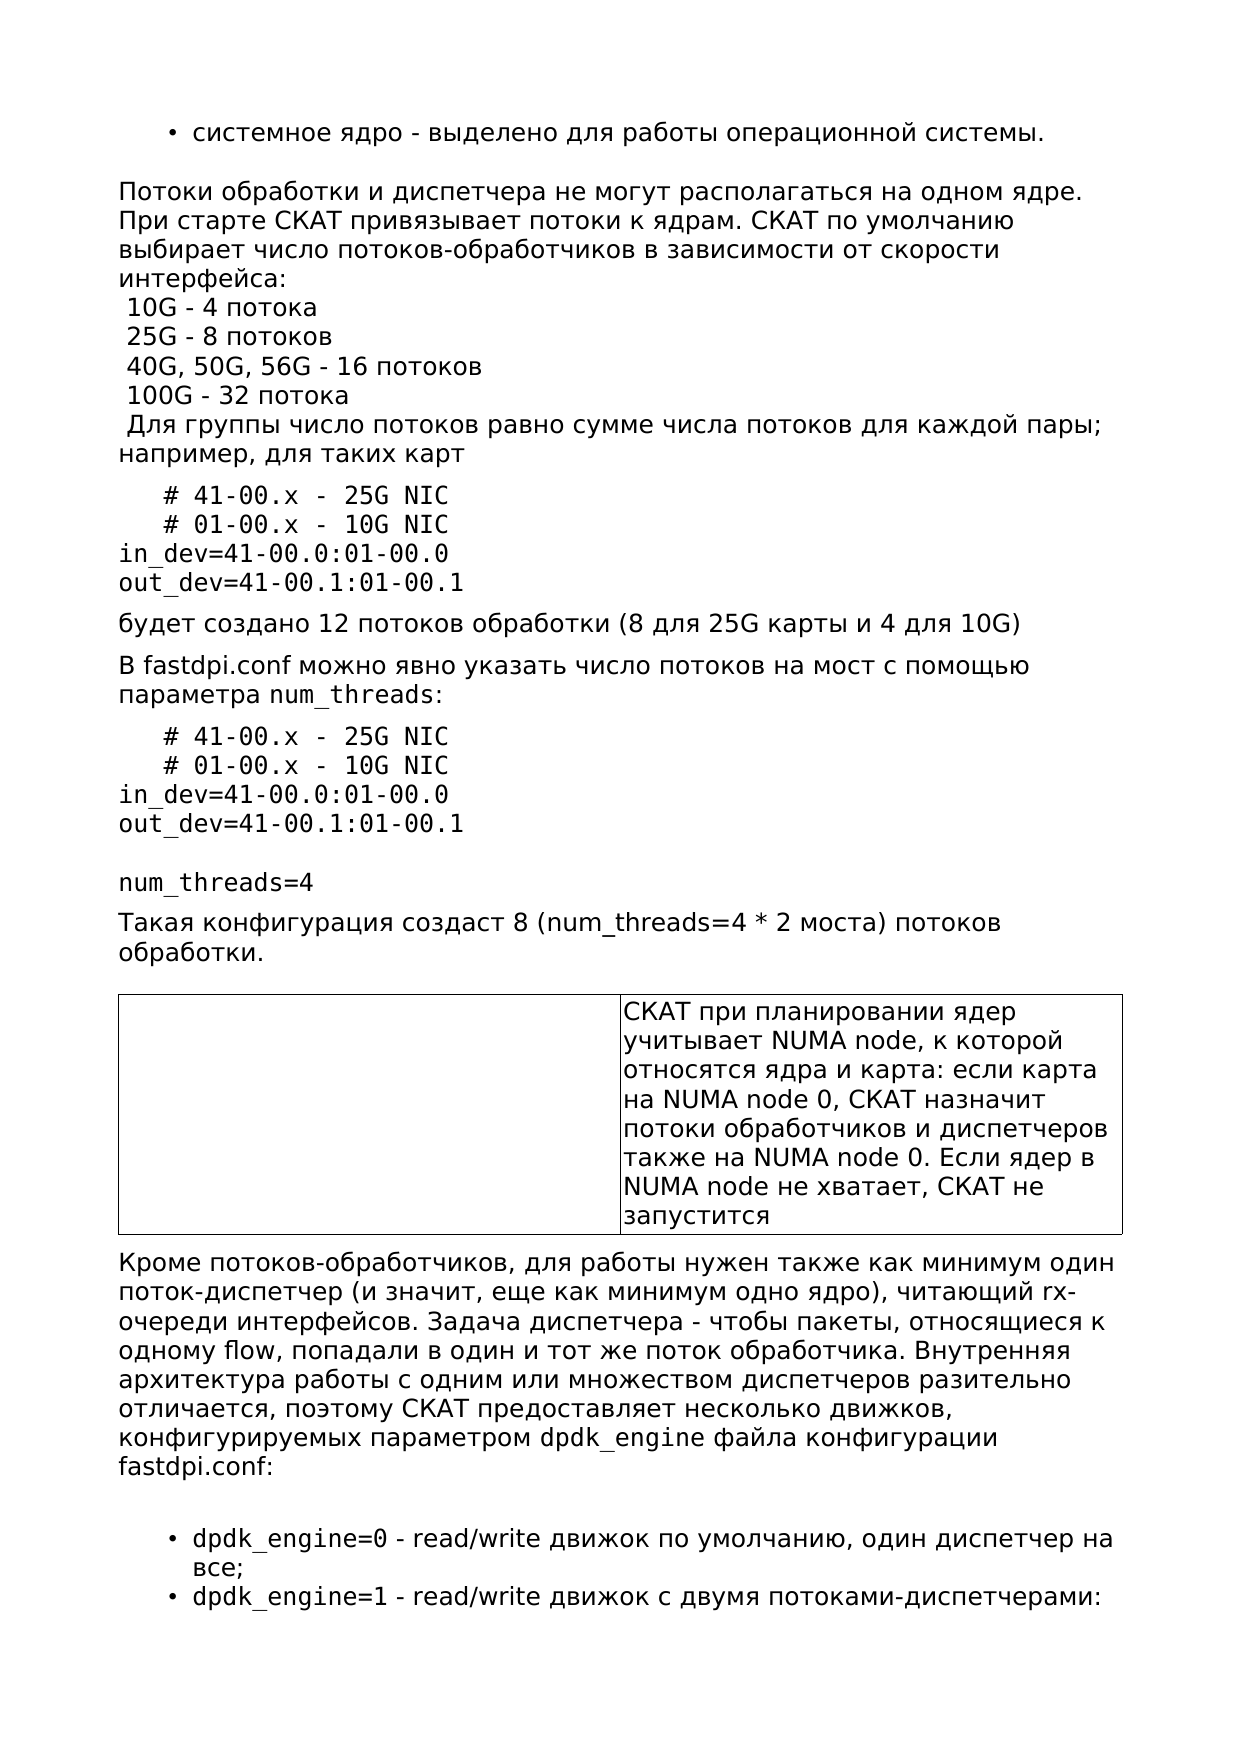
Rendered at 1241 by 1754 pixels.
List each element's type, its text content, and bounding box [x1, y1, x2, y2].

text # 41-00.x - 25G NIC # 01-00.x - 10G NIC in_dev=41-00.0:01-00.0 out_dev=41-00.1:01-00.1 num_threads=4 [118, 722, 1122, 897]
list dpdk_engine=0 - read/write движок по умолчанию, один диспетчер на все; [177, 1524, 1122, 1582]
text Потоки обработки и диспетчера не могут располагаться на одном ядре. При старте СКАТ привязывает потоки к ядрам. СКАТ по умолчанию выбирает число потоков-обработчиков в зависимости от скорости интерфейса: 10G - 4 потока 25G - 8 потоков 40G, 50G, 56G - 16 потоков 100G - 32 потока Для группы число потоков равно сумме числа потоков для каждой пары; например, для таких карт [118, 177, 1122, 468]
text Кроме потоков-обработчиков, для работы нужен также как минимум один поток-диспетчер (и значит, еще как минимум одно ядро), читающий rx-очереди интерфейсов. Задача диспетчера - чтобы пакеты, относящиеся к одному flow, попадали в один и тот же поток обработчика. Внутренняя архитектура работы с одним или множеством диспетчеров разительно отличается, поэтому СКАТ предоставляет несколько движков, конфигурируемых параметром dpdk_engine файла конфигурации fastdpi.conf: [118, 1248, 1122, 1482]
text будет создано 12 потоков обработки (8 для 25G карты и 4 для 10G) [118, 609, 1122, 638]
text В fastdpi.conf можно явно указать число потоков на мост с помощью параметра num_threads: [118, 651, 1122, 709]
text # 41-00.x - 25G NIC # 01-00.x - 10G NIC in_dev=41-00.0:01-00.0 out_dev=41-00.1:01-00.1 [118, 481, 1122, 598]
list dpdk_engine=1 - read/write движок с двумя потоками-диспетчерами: [177, 1582, 1122, 1611]
text Такая конфигурация создаст 8 (num_threads=4 * 2 моста) потоков обработки. [118, 909, 1122, 967]
list системное ядро - выделено для работы операционной системы. [177, 118, 1122, 147]
table_header [119, 995, 620, 1233]
table_header СКАТ при планировании ядер учитывает NUMA node, к которой относятся ядра и карта: если карта на NUMA node 0, СКАТ назначит потоки обработчиков и диспетчеров также на NUMA node 0. Если ядер в NUMA node не хватает, СКАТ не запустится [621, 995, 1122, 1233]
